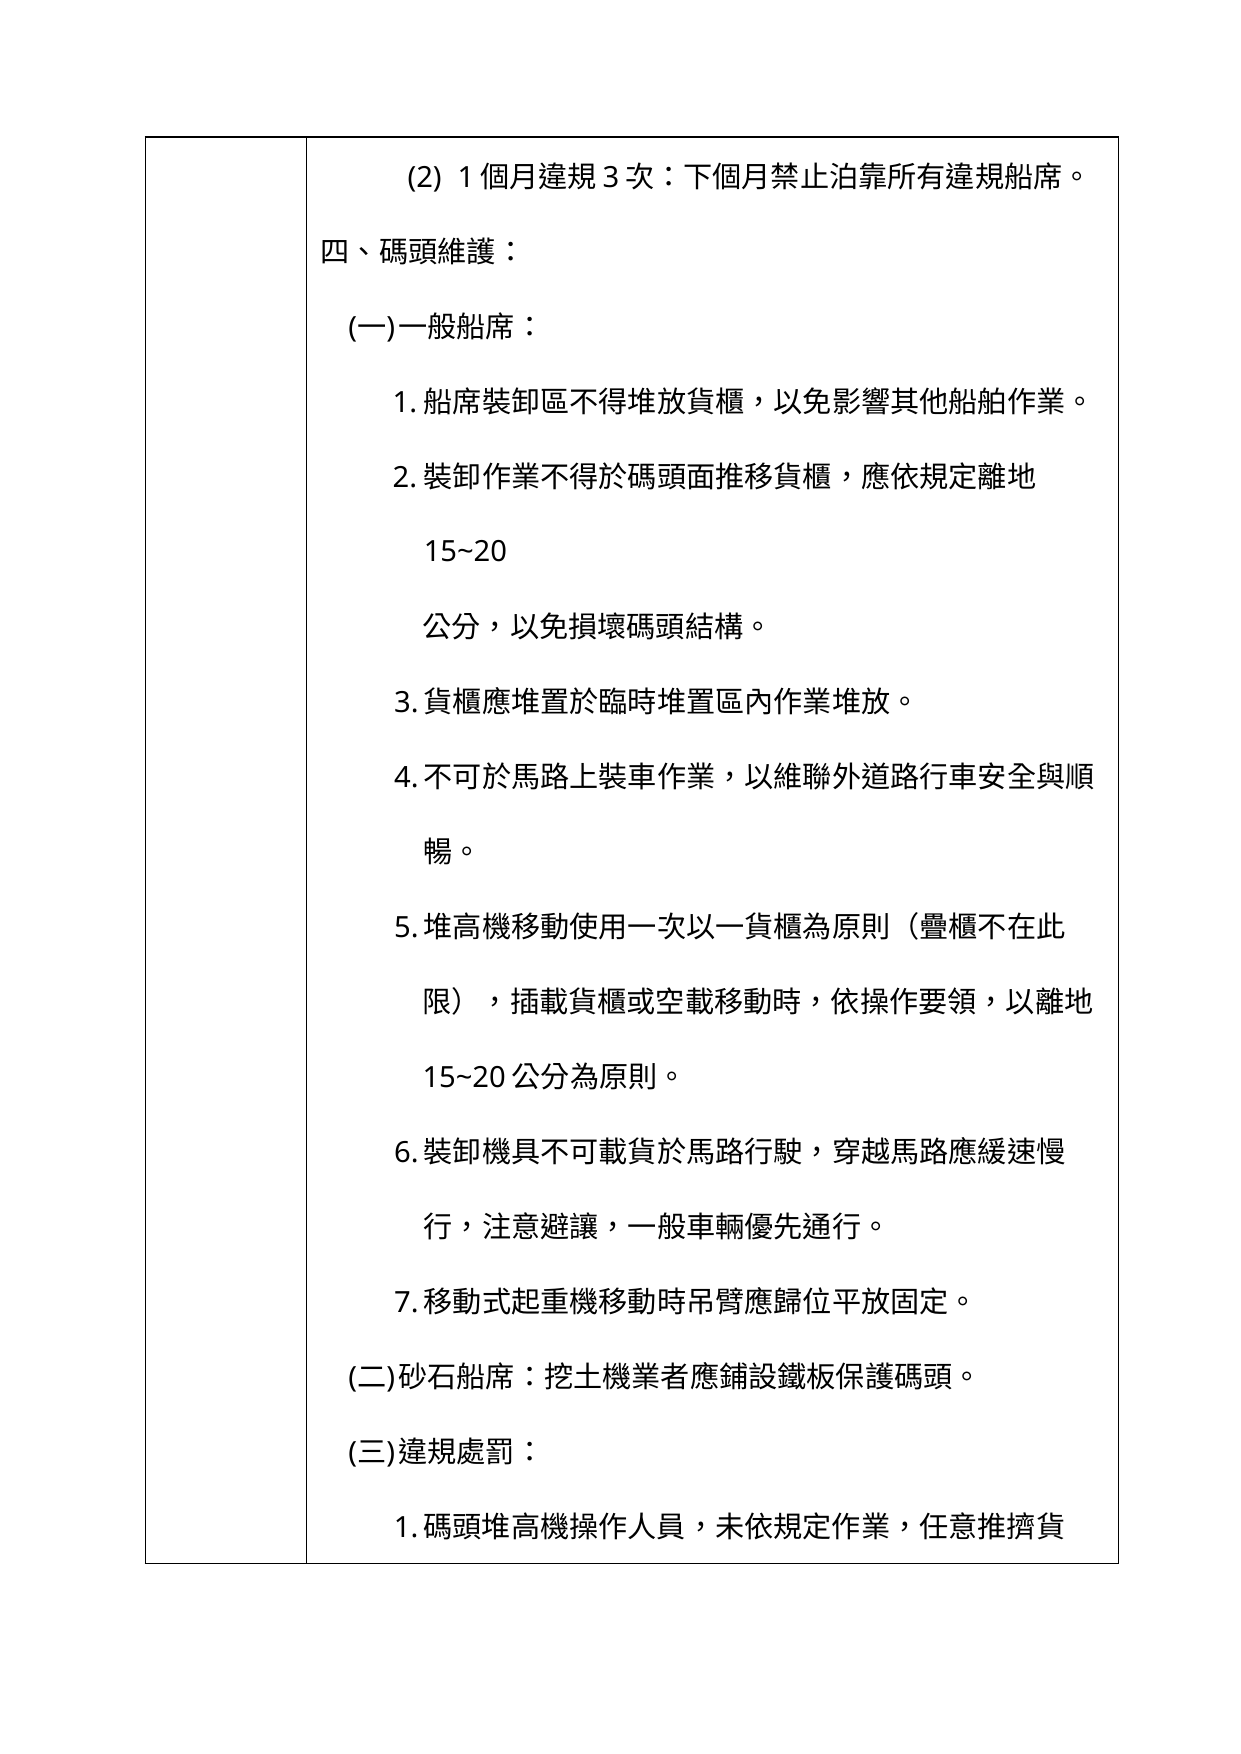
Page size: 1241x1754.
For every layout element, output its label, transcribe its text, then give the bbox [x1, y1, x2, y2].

table_cell 裝卸管理： 裝卸申請： 船舶公司或船務代理公司委託裝卸公司辦理船舶貨物 裝卸作業，受託裝卸公司應於作業前一日下午5時30分前填具裝卸作業申請書及員工到工表送本處。 裝卸公司應依「碼頭裝卸勞工安全衛生設施自檢查表」 確實檢查無誤，併同裝卸申請書申請。 本處接獲船舶進港預報，亦應先行確認是否已核准派工 作業。 裝卸督導： 本處每日不定時派員查核碼頭裝卸作業情形，核對派工人力、機具、勞安檢查，以及噸位、貨櫃統計、碼頭作業管理、清潔等，如有發現裝卸公司或船公司違反規定者，應立即通知停工，裝卸公司應即配合辦理。 裝卸作業人員應配戴安全帽與相關防護措施，並遵守有關治安、消防、環境保護、勞工安全衛生管理及其他相關法令規定。 砂石過磅：業者自行申報之砂石噸數，本處對航商申請提供之數量有疑義時，得辦理抽查過磅，依過磅數量為標準收取裝卸管理費；本處辦理抽查過磅數量差異10%以下：地磅費優免，差異10%以上：地磅費由業者負擔。 碼頭淨空 裝卸作業區：碼頭岸邊0~20公尺區域：嚴禁堆置貨櫃 雜物；船舶離港一律淨空。 臨時堆置區：碼頭岸邊20~40 公尺區域。 裝卸區域僅限當次航班備載使用。 為貨物(櫃)堆放提領裝車臨時露置區，船舶離港均應 淨空，留下艘船席作業。 如當日無法提領之貨物應先暫存岸邊40公尺至聯外道路邊內3公尺堆放。 無淨空者禁止泊靠該船席，規定如下： 第1次：下次禁止泊靠該船席。 1個月違規3次：下個月禁止泊靠所有違規船席。 碼頭維護： 一般船席： 船席裝卸區不得堆放貨櫃，以免影響其他船舶作業。 裝卸作業不得於碼頭面推移貨櫃，應依規定離地15~20 公分，以免損壞碼頭結構。 貨櫃應堆置於臨時堆置區內作業堆放。 不可於馬路上裝車作業，以維聯外道路行車安全與順暢。 堆高機移動使用一次以一貨櫃為原則（疊櫃不在此 限），插載貨櫃或空載移動時，依操作要領，以離地15~20公分為原則。 裝卸機具不可載貨於馬路行駛，穿越馬路應緩速慢行，注意避讓，一般車輛優先通行。 移動式起重機移動時吊臂應歸位平放固定。 砂石船席：挖土機業者應鋪設鐵板保護碼頭。 違規處罰： 碼頭堆高機操作人員，未依規定作業，任意推擠貨櫃，破壞碼頭設施，依裝卸承攬契約書第三十三條相關罰則辦理：經本處通知缺失改善6個月內累積違反5次者，本處得按情節輕重令其停工或廢止營業許可，並註銷許可證。 碼頭作業人員未依規定配帶安全帽：依勞安相關規定辦理。 碼頭清潔 裝卸業者應於船舶出港後30分鐘內完成碼頭清潔。 如接續航班在1小時內，前後船舶裝卸業者切結同意，得由後者負責。清潔與否以最後航班裝卸業者認定。 如因天候因素散置船席後方仍應配合清理。 如不配合辦理，本處將由各公司保證金雇工清掃整理，並由本處通知補繳，保證金低於50%時不接受該公司裝卸申請。 六、其他事項： (一)為增進港埠裝卸作業效能，凡自大陸載運貨物(砂石)之 船舶申報進港者，應依規定檢附向海關申請核准之艙單與卸貨准單，方准進港泊靠，查驗後准予放行提領單，方可裝卸作業。 (二)為維船舶靠港權益及裝卸作業一貫性，靠泊碼頭之船舶 得於上班時間申請於下班時間加班作業，其餘船舶一律禁止。 [307, 138, 1118, 1562]
table_cell [146, 138, 306, 1562]
